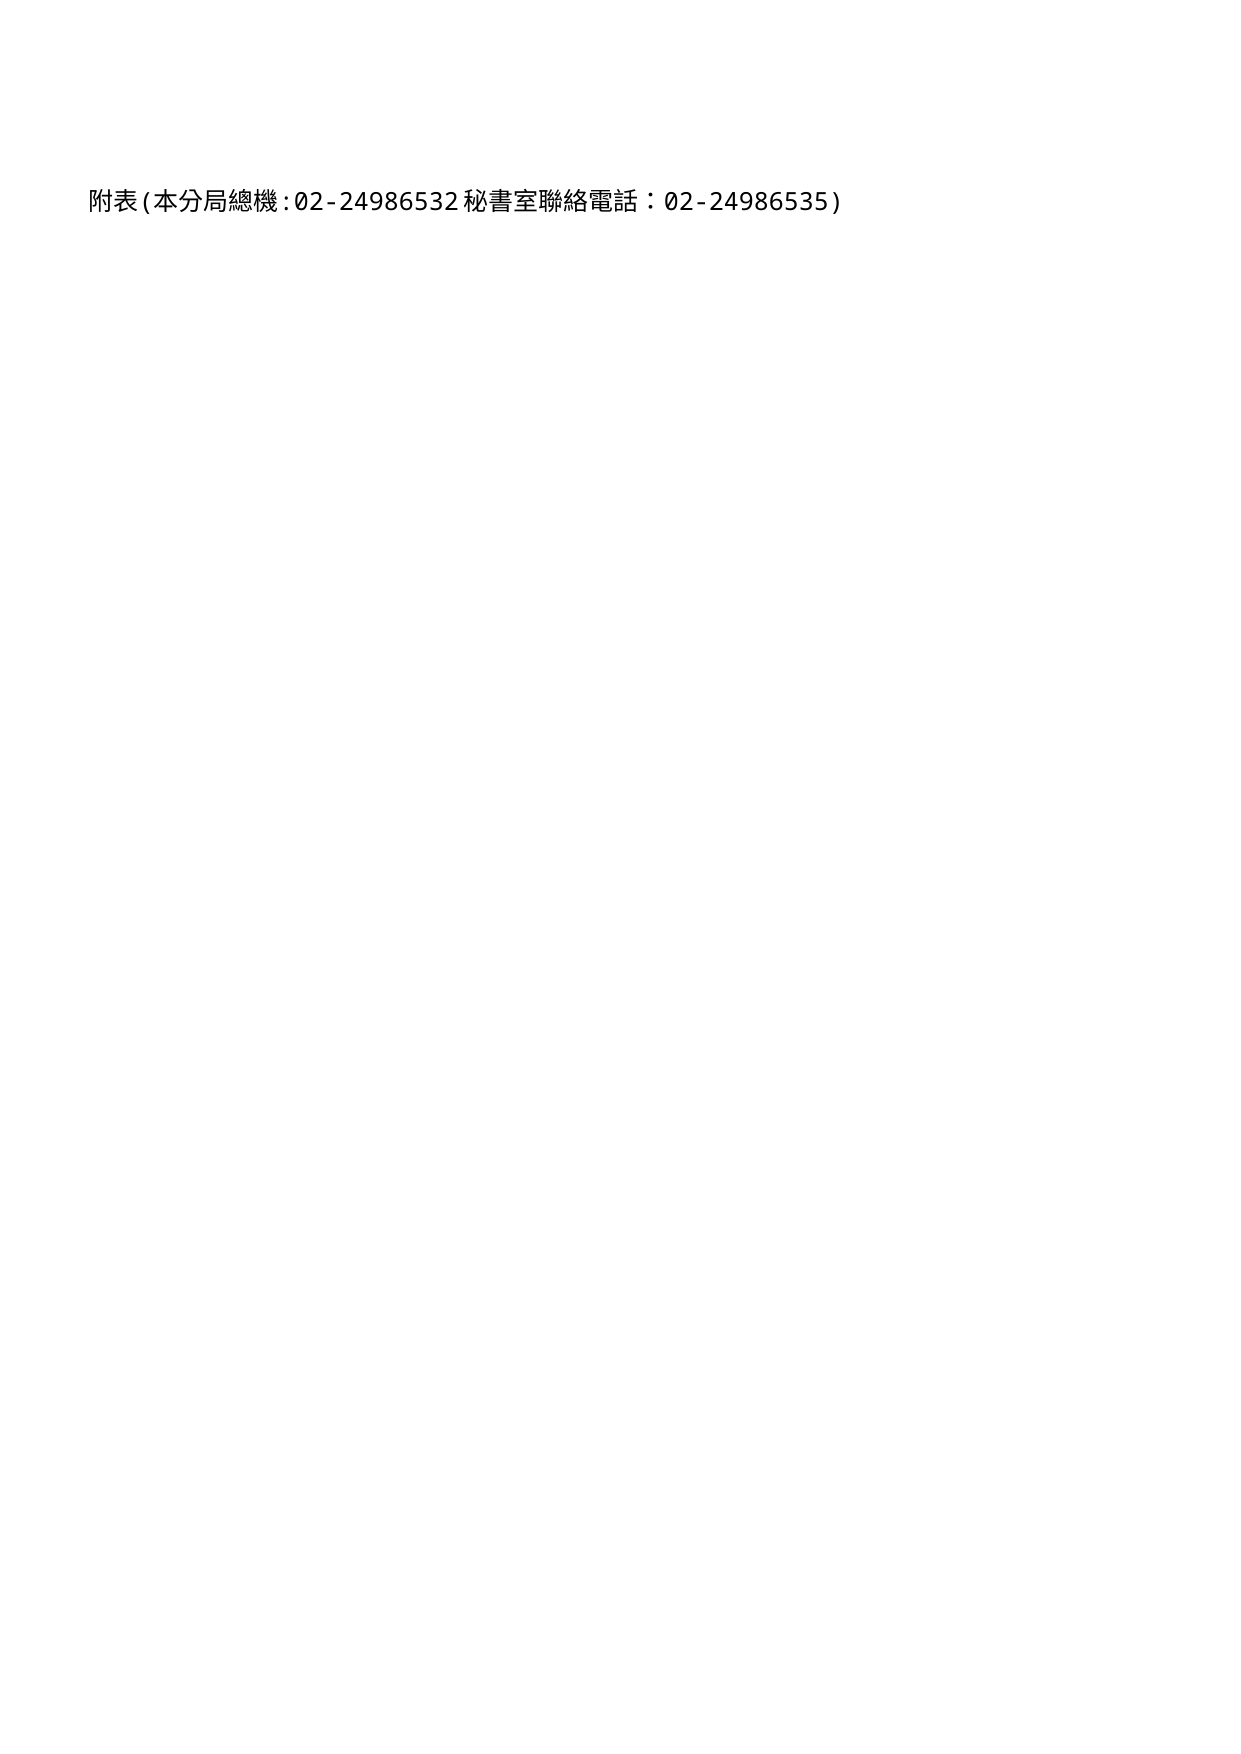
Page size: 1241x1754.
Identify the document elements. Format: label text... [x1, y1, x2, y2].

text 附表(本分局總機:02-24986532秘書室聯絡電話：02-24986535) [89, 158, 1131, 221]
